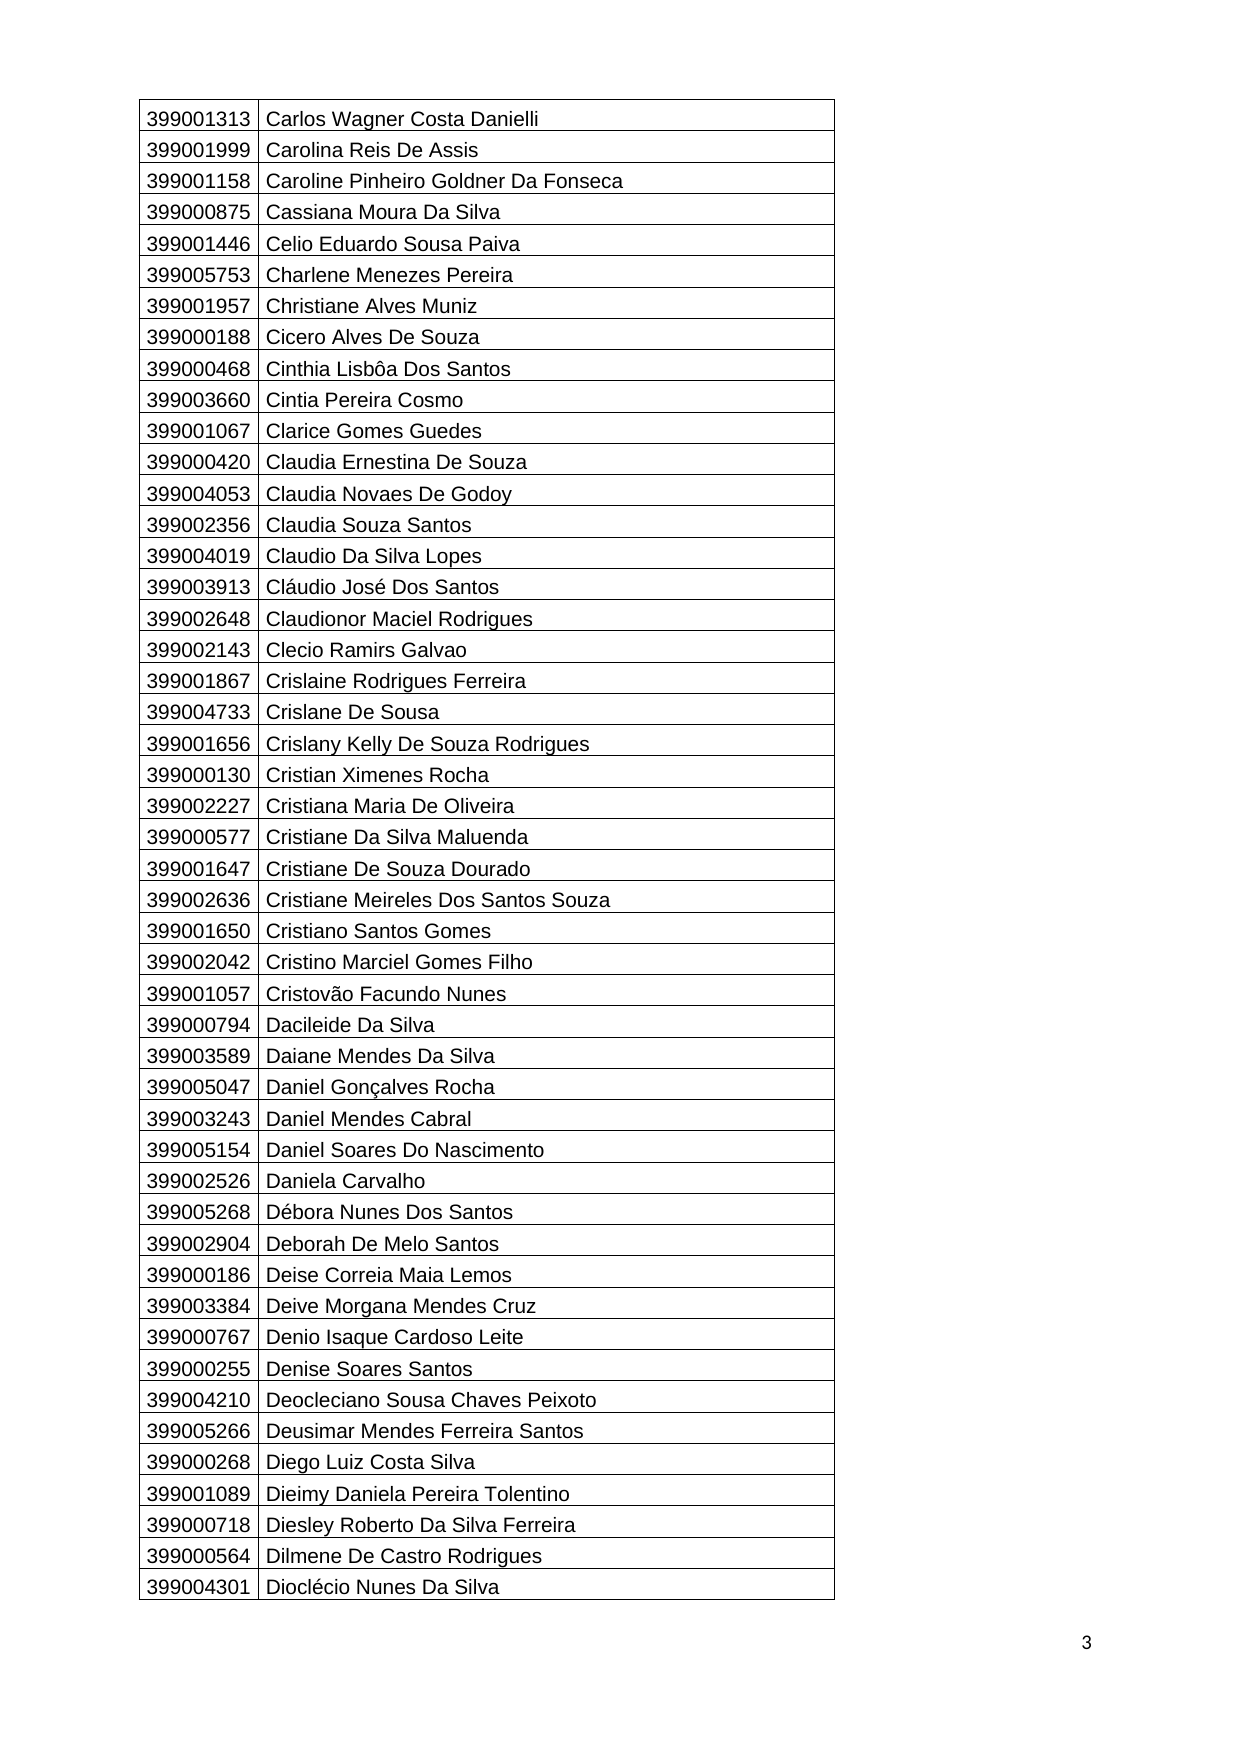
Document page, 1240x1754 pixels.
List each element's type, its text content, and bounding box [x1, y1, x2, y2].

table_cell Daniela Carvalho [259, 1163, 834, 1193]
table_cell 399005154 [140, 1131, 258, 1162]
table_cell Cristiane De Souza Dourado [259, 850, 834, 880]
table_cell 399000767 [140, 1319, 258, 1349]
table_cell Clarice Gomes Guedes [259, 413, 834, 443]
table_cell Dioclécio Nunes Da Silva [259, 1569, 834, 1599]
table_cell 399000255 [140, 1350, 258, 1380]
table_cell Cristiano Santos Gomes [259, 913, 834, 943]
table_cell Deocleciano Sousa Chaves Peixoto [259, 1381, 834, 1412]
table_cell 399000794 [140, 1006, 258, 1037]
table_cell Clecio Ramirs Galvao [259, 631, 834, 662]
table_cell 399000420 [140, 444, 258, 474]
table_cell 399001446 [140, 225, 258, 255]
table_cell Cláudio José Dos Santos [259, 569, 834, 599]
table_cell Cristiane Da Silva Maluenda [259, 819, 834, 849]
table_cell Deise Correia Maia Lemos [259, 1256, 834, 1287]
table_cell 399001867 [140, 663, 258, 693]
table_cell Denio Isaque Cardoso Leite [259, 1319, 834, 1349]
table_cell Carlos Wagner Costa Danielli [259, 100, 834, 130]
table_cell 399003243 [140, 1100, 258, 1130]
table_cell Cassiana Moura Da Silva [259, 194, 834, 224]
table_cell 399003384 [140, 1288, 258, 1318]
table_cell Carolina Reis De Assis [259, 131, 834, 162]
table_cell Claudia Ernestina De Souza [259, 444, 834, 474]
table_cell 399000188 [140, 319, 258, 349]
table_cell 399003589 [140, 1038, 258, 1068]
table_cell Daniel Gonçalves Rocha [259, 1069, 834, 1099]
table_cell Daniel Soares Do Nascimento [259, 1131, 834, 1162]
table_cell 399001057 [140, 975, 258, 1005]
table_cell 399002636 [140, 881, 258, 912]
table_cell 399005266 [140, 1413, 258, 1443]
table_cell 399002042 [140, 944, 258, 974]
table_cell Cristovão Facundo Nunes [259, 975, 834, 1005]
table_cell 399000130 [140, 756, 258, 787]
table_cell 399004733 [140, 694, 258, 724]
table_cell Deive Morgana Mendes Cruz [259, 1288, 834, 1318]
table_cell 399005047 [140, 1069, 258, 1099]
table_cell Diego Luiz Costa Silva [259, 1444, 834, 1474]
table_cell Crislane De Sousa [259, 694, 834, 724]
table_cell 399004301 [140, 1569, 258, 1599]
table_cell Claudia Souza Santos [259, 506, 834, 537]
table_cell 399004019 [140, 538, 258, 568]
table_cell 399002143 [140, 631, 258, 662]
table_cell 399001957 [140, 288, 258, 318]
table_cell Denise Soares Santos [259, 1350, 834, 1380]
table_cell 399000875 [140, 194, 258, 224]
table_cell 399000268 [140, 1444, 258, 1474]
table_cell 399001647 [140, 850, 258, 880]
table_cell 399001650 [140, 913, 258, 943]
table_cell Cintia Pereira Cosmo [259, 381, 834, 412]
table_cell 399001089 [140, 1475, 258, 1505]
table_cell Dilmene De Castro Rodrigues [259, 1538, 834, 1568]
table_cell Caroline Pinheiro Goldner Da Fonseca [259, 163, 834, 193]
table_cell Débora Nunes Dos Santos [259, 1194, 834, 1224]
table_cell Christiane Alves Muniz [259, 288, 834, 318]
table_cell 399002227 [140, 788, 258, 818]
table_cell Deborah De Melo Santos [259, 1225, 834, 1255]
table_cell 399002526 [140, 1163, 258, 1193]
table_cell Crislaine Rodrigues Ferreira [259, 663, 834, 693]
table_cell Deusimar Mendes Ferreira Santos [259, 1413, 834, 1443]
table_cell 399000718 [140, 1506, 258, 1537]
table_cell Daniel Mendes Cabral [259, 1100, 834, 1130]
table_cell Claudionor Maciel Rodrigues [259, 600, 834, 630]
table_cell Diesley Roberto Da Silva Ferreira [259, 1506, 834, 1537]
table_cell 399004210 [140, 1381, 258, 1412]
table_cell 399002904 [140, 1225, 258, 1255]
table_cell Cristiana Maria De Oliveira [259, 788, 834, 818]
table_cell Dacileide Da Silva [259, 1006, 834, 1037]
table_cell Cicero Alves De Souza [259, 319, 834, 349]
table_cell Cristiane Meireles Dos Santos Souza [259, 881, 834, 912]
table_cell 399004053 [140, 475, 258, 505]
table_cell Charlene Menezes Pereira [259, 256, 834, 287]
table_cell 399000564 [140, 1538, 258, 1568]
table_cell 399002356 [140, 506, 258, 537]
table_cell 399000577 [140, 819, 258, 849]
table_cell Claudio Da Silva Lopes [259, 538, 834, 568]
table_cell 399000468 [140, 350, 258, 380]
table_cell 399005753 [140, 256, 258, 287]
table_cell Celio Eduardo Sousa Paiva [259, 225, 834, 255]
table_cell Cristian Ximenes Rocha [259, 756, 834, 787]
table_cell 399001999 [140, 131, 258, 162]
table_cell Claudia Novaes De Godoy [259, 475, 834, 505]
table_cell Cinthia Lisbôa Dos Santos [259, 350, 834, 380]
table_cell 399001067 [140, 413, 258, 443]
table_cell 399002648 [140, 600, 258, 630]
table_cell Cristino Marciel Gomes Filho [259, 944, 834, 974]
table_cell 399005268 [140, 1194, 258, 1224]
table_cell 399003913 [140, 569, 258, 599]
table_cell Crislany Kelly De Souza Rodrigues [259, 725, 834, 755]
table_cell 399001313 [140, 100, 258, 130]
table_cell 399000186 [140, 1256, 258, 1287]
table_cell Daiane Mendes Da Silva [259, 1038, 834, 1068]
table_cell 399001656 [140, 725, 258, 755]
table_cell 399001158 [140, 163, 258, 193]
table_cell 399003660 [140, 381, 258, 412]
table_cell Dieimy Daniela Pereira Tolentino [259, 1475, 834, 1505]
